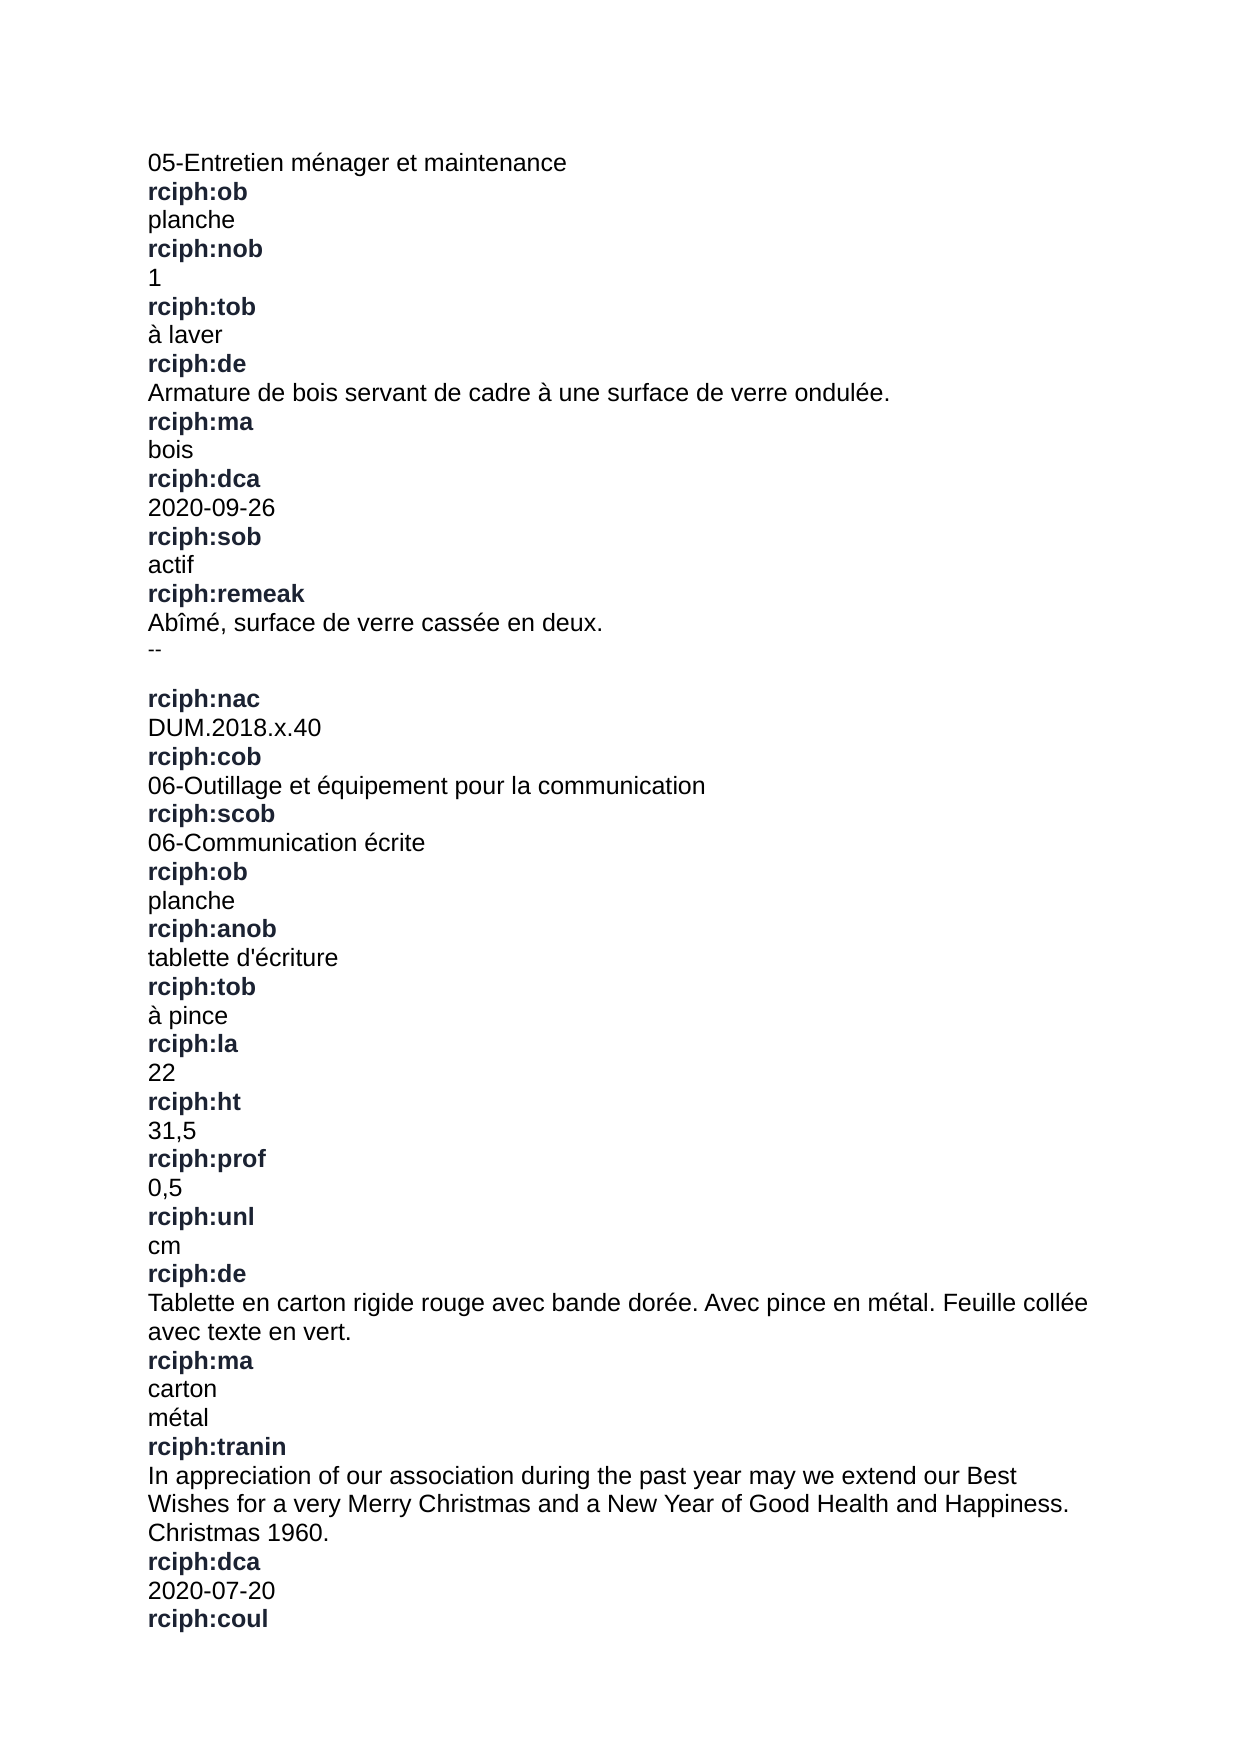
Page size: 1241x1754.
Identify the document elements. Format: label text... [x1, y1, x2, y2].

text rciph:cob [148, 742, 1092, 771]
text DUM.2018.x.40 [148, 713, 1092, 742]
text rciph:de [148, 1259, 1092, 1288]
text rciph:coul [148, 1604, 1092, 1633]
text tablette d'écriture [148, 943, 1092, 972]
text planche [148, 886, 1092, 914]
text rciph:sob [148, 521, 1092, 550]
text In appreciation of our association during the past year may we extend our Best Wishes for a very Merry Christmas and a New Year of Good Health and Happiness. Christmas 1960. [148, 1461, 1092, 1547]
text bois [148, 435, 1092, 464]
text rciph:de [148, 349, 1092, 378]
text 2020-09-26 [148, 493, 1092, 521]
text à pince [148, 1001, 1092, 1029]
text rciph:tob [148, 972, 1092, 1001]
text rciph:dca [148, 464, 1092, 493]
text rciph:remeak [148, 579, 1092, 608]
text 22 [148, 1058, 1092, 1087]
text rciph:ht [148, 1087, 1092, 1116]
text -- [148, 636, 1092, 660]
text 0,5 [148, 1173, 1092, 1202]
text Abîmé, surface de verre cassée en deux. [148, 608, 1092, 636]
text rciph:ma [148, 1346, 1092, 1374]
text métal [148, 1403, 1092, 1432]
text rciph:la [148, 1029, 1092, 1058]
text rciph:ob [148, 857, 1092, 886]
text planche [148, 205, 1092, 234]
text Armature de bois servant de cadre à une surface de verre ondulée. [148, 378, 1092, 406]
text Tablette en carton rigide rouge avec bande dorée. Avec pince en métal. Feuille collée avec texte en vert. [148, 1288, 1092, 1346]
text carton [148, 1374, 1092, 1403]
text rciph:scob [148, 799, 1092, 828]
text rciph:nac [148, 684, 1092, 713]
text cm [148, 1231, 1092, 1259]
text 31,5 [148, 1116, 1092, 1144]
text 06-Outillage et équipement pour la communication [148, 771, 1092, 799]
text 1 [148, 263, 1092, 291]
text 2020-07-20 [148, 1576, 1092, 1604]
text rciph:ob [148, 176, 1092, 205]
text rciph:dca [148, 1547, 1092, 1576]
text rciph:nob [148, 234, 1092, 263]
text rciph:tob [148, 291, 1092, 320]
text rciph:tranin [148, 1432, 1092, 1461]
text rciph:prof [148, 1144, 1092, 1173]
text actif [148, 550, 1092, 579]
text rciph:unl [148, 1202, 1092, 1231]
text rciph:anob [148, 914, 1092, 943]
text 06-Communication écrite [148, 828, 1092, 857]
text à laver [148, 320, 1092, 349]
text 05-Entretien ménager et maintenance [148, 148, 1092, 176]
text rciph:ma [148, 406, 1092, 435]
